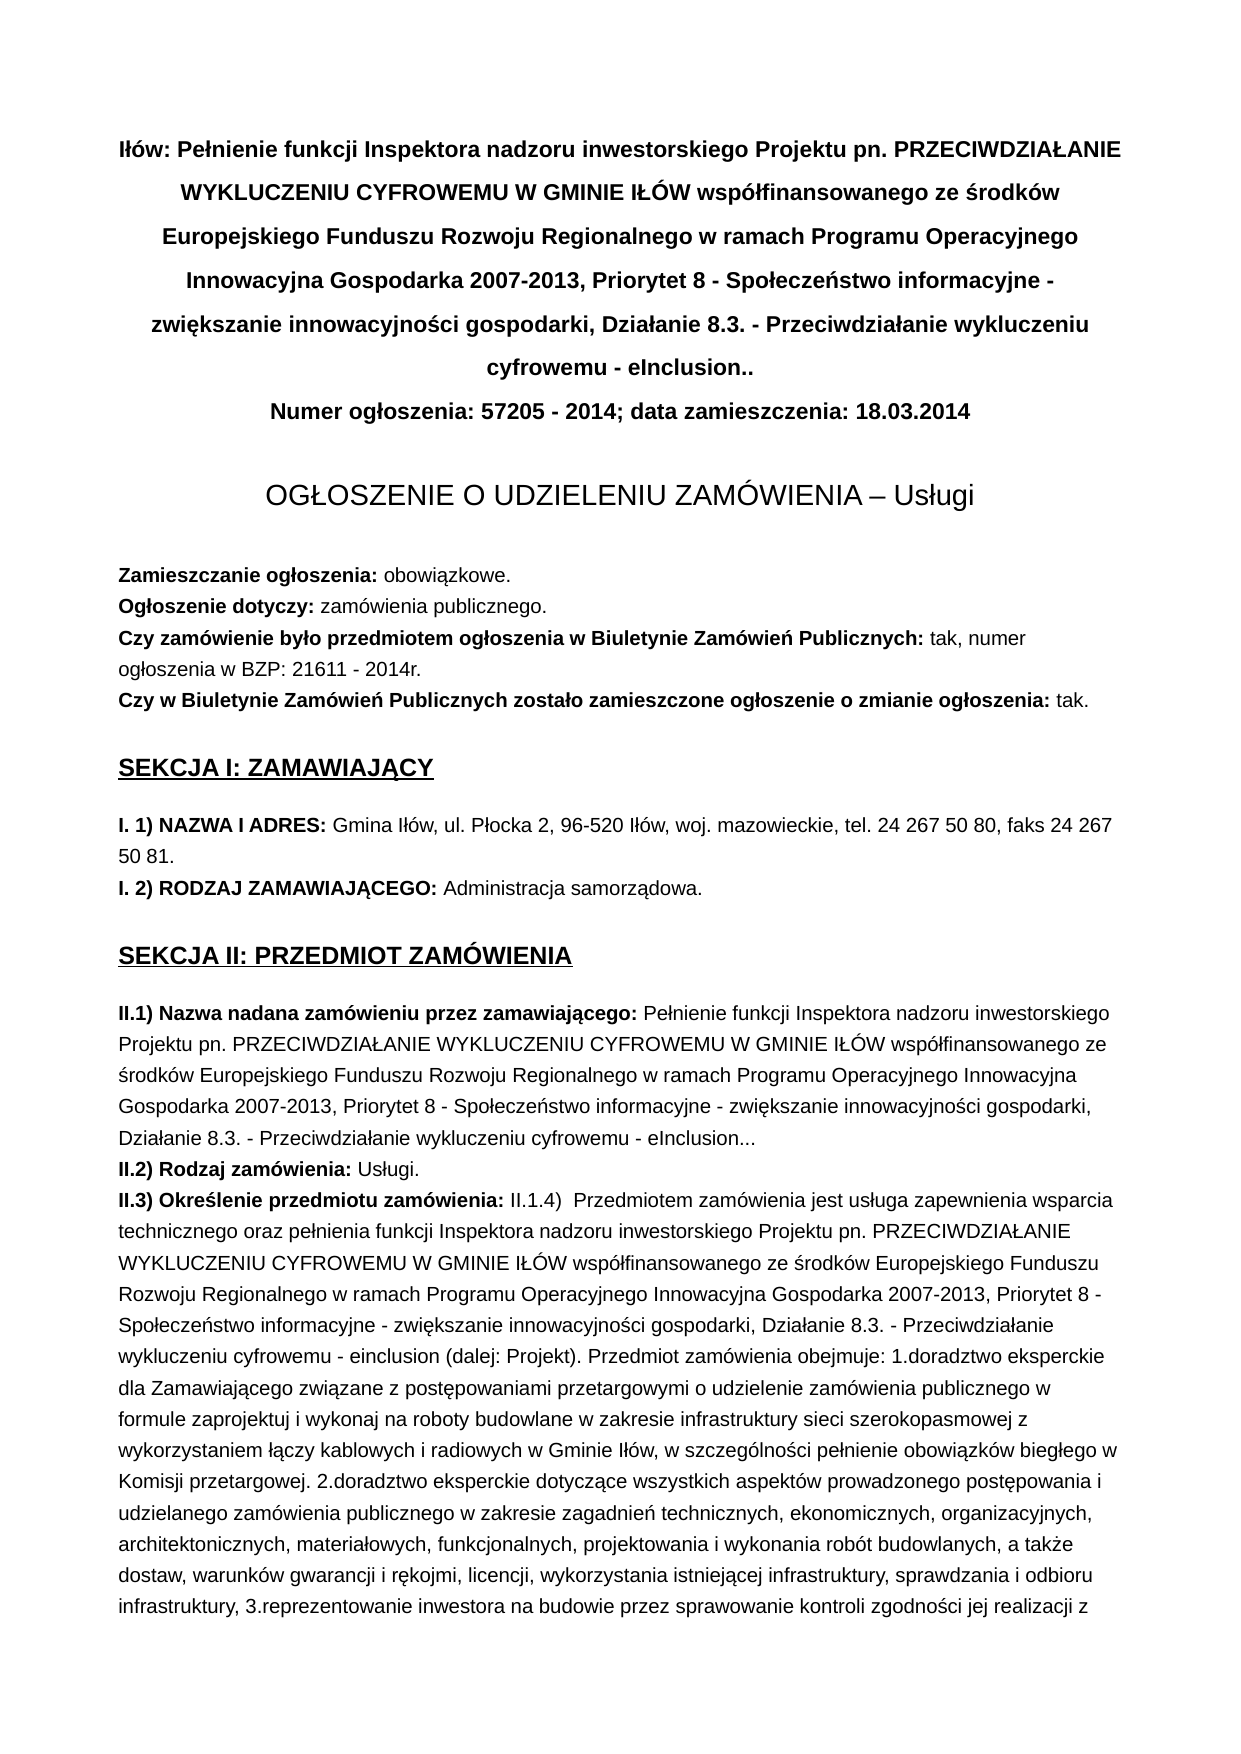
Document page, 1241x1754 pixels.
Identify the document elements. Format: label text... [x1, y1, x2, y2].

text I. 2) RODZAJ ZAMAWIAJĄCEGO: Administracja samorządowa. [118, 868, 1122, 899]
text II.2) Rodzaj zamówienia: Usługi. [118, 1149, 1122, 1181]
text Czy w Biuletynie Zamówień Publicznych zostało zamieszczone ogłoszenie o zmianie ogłoszenia: tak. [118, 681, 1122, 712]
text II.3) Określenie przedmiotu zamówienia: II.1.4) Przedmiotem zamówienia jest usługa zapewnienia wsparcia technicznego oraz pełnienia funkcji Inspektora nadzoru inwestorskiego Projektu pn. PRZECIWDZIAŁANIE WYKLUCZENIU CYFROWEMU W GMINIE IŁÓW współfinansowanego ze środków Europejskiego Funduszu Rozwoju Regionalnego w ramach Programu Operacyjnego Innowacyjna Gospodarka 2007-2013, Priorytet 8 - Społeczeństwo informacyjne - zwiększanie innowacyjności gospodarki, Działanie 8.3. - Przeciwdziałanie wykluczeniu cyfrowemu - einclusion (dalej: Projekt). Przedmiot zamówienia obejmuje: 1.doradztwo eksperckie dla Zamawiającego związane z postępowaniami przetargowymi o udzielenie zamówienia publicznego w formule zaprojektuj i wykonaj na roboty budowlane w zakresie infrastruktury sieci szerokopasmowej z wykorzystaniem łączy kablowych i radiowych w Gminie Iłów, w szczególności pełnienie obowiązków biegłego w Komisji przetargowej. 2.doradztwo eksperckie dotyczące wszystkich aspektów prowadzonego postępowania i udzielanego zamówienia publicznego w zakresie zagadnień technicznych, ekonomicznych, organizacyjnych, architektonicznych, materiałowych, funkcjonalnych, projektowania i wykonania robót budowlanych, a także dostaw, warunków gwarancji i rękojmi, licencji, wykorzystania istniejącej infrastruktury, sprawdzania i odbioru infrastruktury, 3.reprezentowanie inwestora na budowie przez sprawowanie kontroli zgodności jej realizacji z [118, 1181, 1122, 1618]
text SEKCJA II: PRZEDMIOT ZAMÓWIENIA [118, 938, 1122, 970]
text Zamieszczanie ogłoszenia: obowiązkowe. [118, 556, 1122, 587]
text Czy zamówienie było przedmiotem ogłoszenia w Biuletynie Zamówień Publicznych: tak, numer ogłoszenia w BZP: 21611 - 2014r. [118, 618, 1122, 681]
text SEKCJA I: ZAMAWIAJĄCY [118, 751, 1122, 782]
text II.1) Nazwa nadana zamówieniu przez zamawiającego: Pełnienie funkcji Inspektora nadzoru inwestorskiego Projektu pn. PRZECIWDZIAŁANIE WYKLUCZENIU CYFROWEMU W GMINIE IŁÓW współfinansowanego ze środków Europejskiego Funduszu Rozwoju Regionalnego w ramach Programu Operacyjnego Innowacyjna Gospodarka 2007-2013, Priorytet 8 - Społeczeństwo informacyjne - zwiększanie innowacyjności gospodarki, Działanie 8.3. - Przeciwdziałanie wykluczeniu cyfrowemu - eInclusion... [118, 993, 1122, 1149]
text I. 1) NAZWA I ADRES: Gmina Iłów, ul. Płocka 2, 96-520 Iłów, woj. mazowieckie, tel. 24 267 50 80, faks 24 267 50 81. [118, 806, 1122, 868]
text Ogłoszenie dotyczy: zamówienia publicznego. [118, 587, 1122, 618]
text OGŁOSZENIE O UDZIELENIU ZAMÓWIENIA – Usługi [118, 424, 1122, 512]
text Iłów: Pełnienie funkcji Inspektora nadzoru inwestorskiego Projektu pn. PRZECIWDZIAŁANIE WYKLUCZENIU CYFROWEMU W GMINIE IŁÓW współfinansowanego ze środków Europejskiego Funduszu Rozwoju Regionalnego w ramach Programu Operacyjnego Innowacyjna Gospodarka 2007-2013, Priorytet 8 - Społeczeństwo informacyjne - zwiększanie innowacyjności gospodarki, Działanie 8.3. - Przeciwdziałanie wykluczeniu cyfrowemu - eInclusion.. Numer ogłoszenia: 57205 - 2014; data zamieszczenia: 18.03.2014 [118, 118, 1122, 424]
